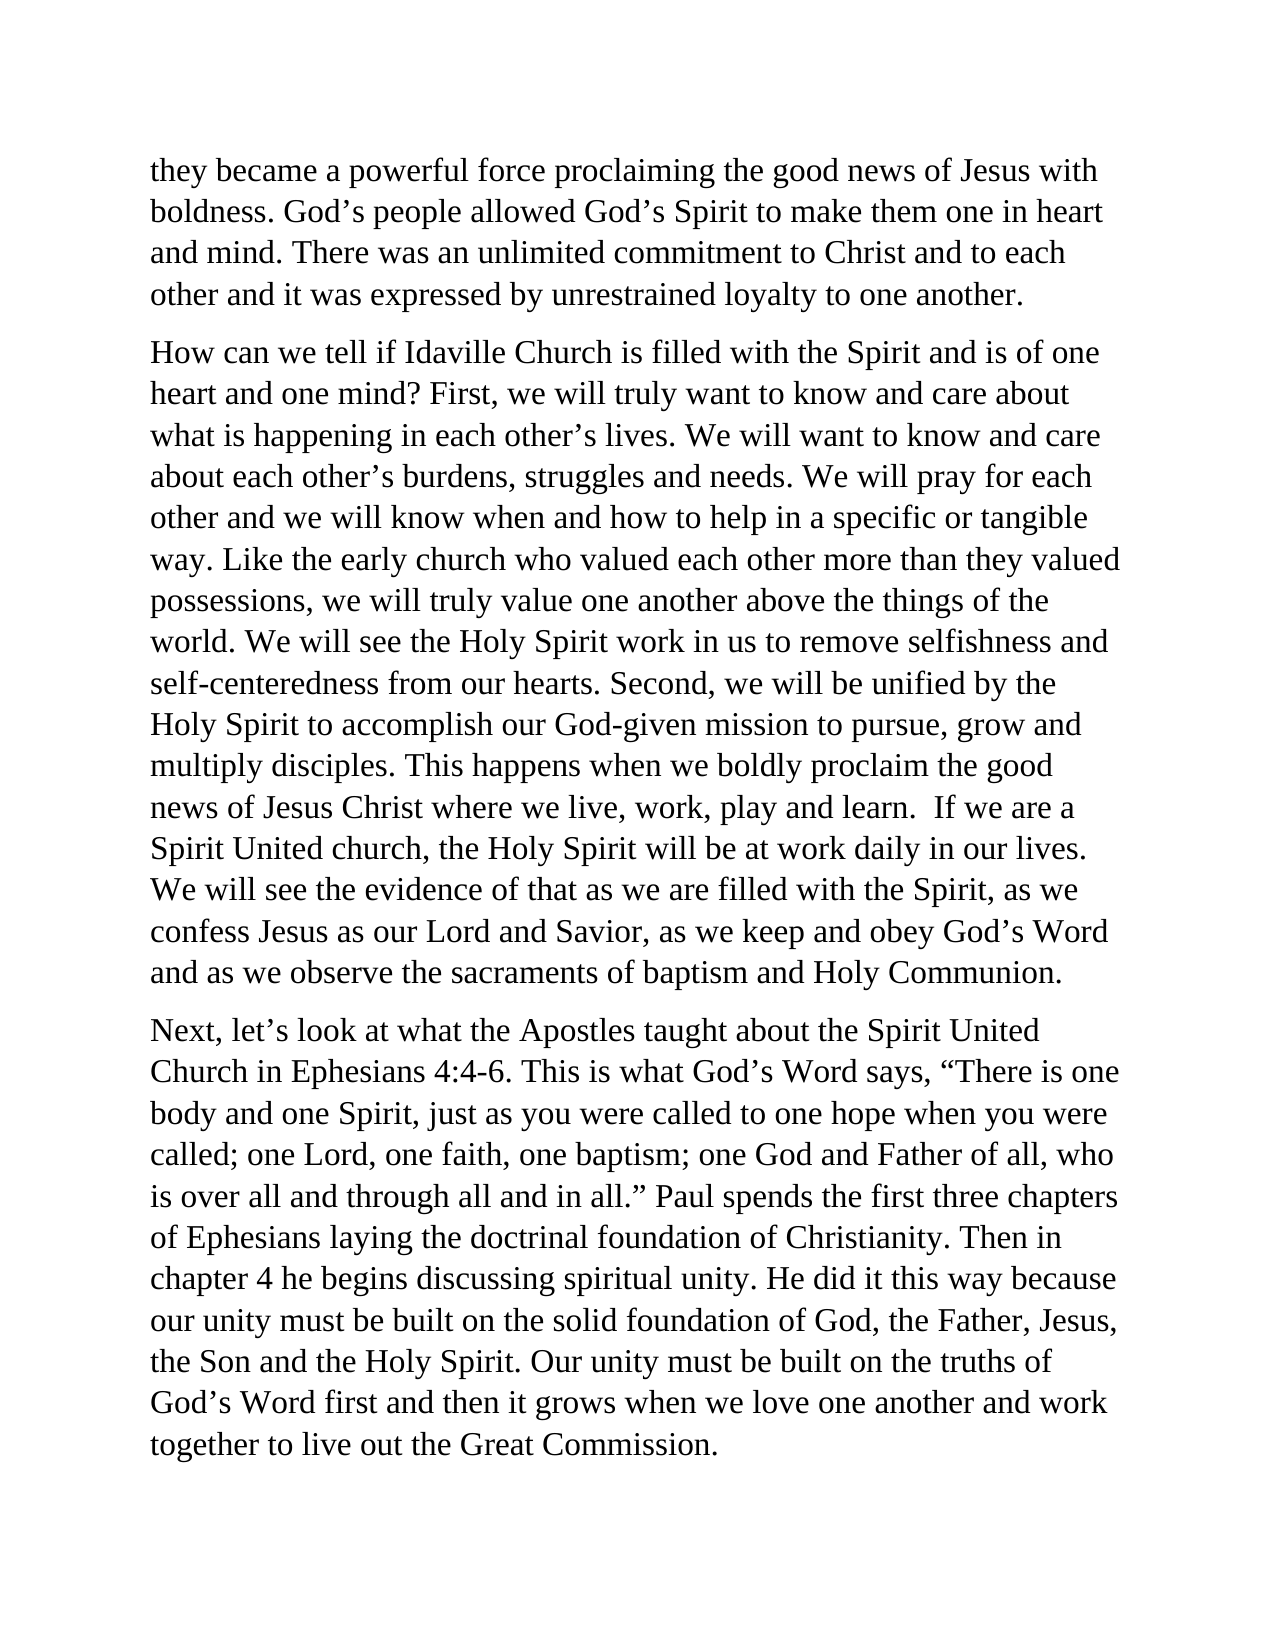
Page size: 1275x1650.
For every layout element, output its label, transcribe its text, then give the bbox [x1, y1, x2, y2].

text Next, let’s look at what the Apostles taught about the Spirit United Church in Ephesians 4:4-6. This is what God’s Word says, “There is one body and one Spirit, just as you were called to one hope when you were called; one Lord, one faith, one baptism; one God and Father of all, who is over all and through all and in all.” Paul spends the first three chapters of Ephesians laying the doctrinal foundation of Christianity. Then in chapter 4 he begins discussing spiritual unity. He did it this way because our unity must be built on the solid foundation of God, the Father, Jesus, the Son and the Holy Spirit. Our unity must be built on the truths of God’s Word first and then it grows when we love one another and work together to live out the Great Commission. [150, 1010, 1125, 1462]
text they became a powerful force proclaiming the good news of Jesus with boldness. God’s people allowed God’s Spirit to make them one in heart and mind. There was an unlimited commitment to Christ and to each other and it was expressed by unrestrained loyalty to one another. [150, 150, 1125, 312]
text How can we tell if Idaville Church is filled with the Spirit and is of one heart and one mind? First, we will truly want to know and care about what is happening in each other’s lives. We will want to know and care about each other’s burdens, struggles and needs. We will pray for each other and we will know when and how to help in a specific or tangible way. Like the early church who valued each other more than they valued possessions, we will truly value one another above the things of the world. We will see the Holy Spirit work in us to remove selfishness and self-centeredness from our hearts. Second, we will be unified by the Holy Spirit to accomplish our God-given mission to pursue, grow and multiply disciples. This happens when we boldly proclaim the good news of Jesus Christ where we live, work, play and learn. If we are a Spirit United church, the Holy Spirit will be at work daily in our lives. We will see the evidence of that as we are filled with the Spirit, as we confess Jesus as our Lord and Savior, as we keep and obey God’s Word and as we observe the sacraments of baptism and Holy Communion. [150, 332, 1125, 991]
